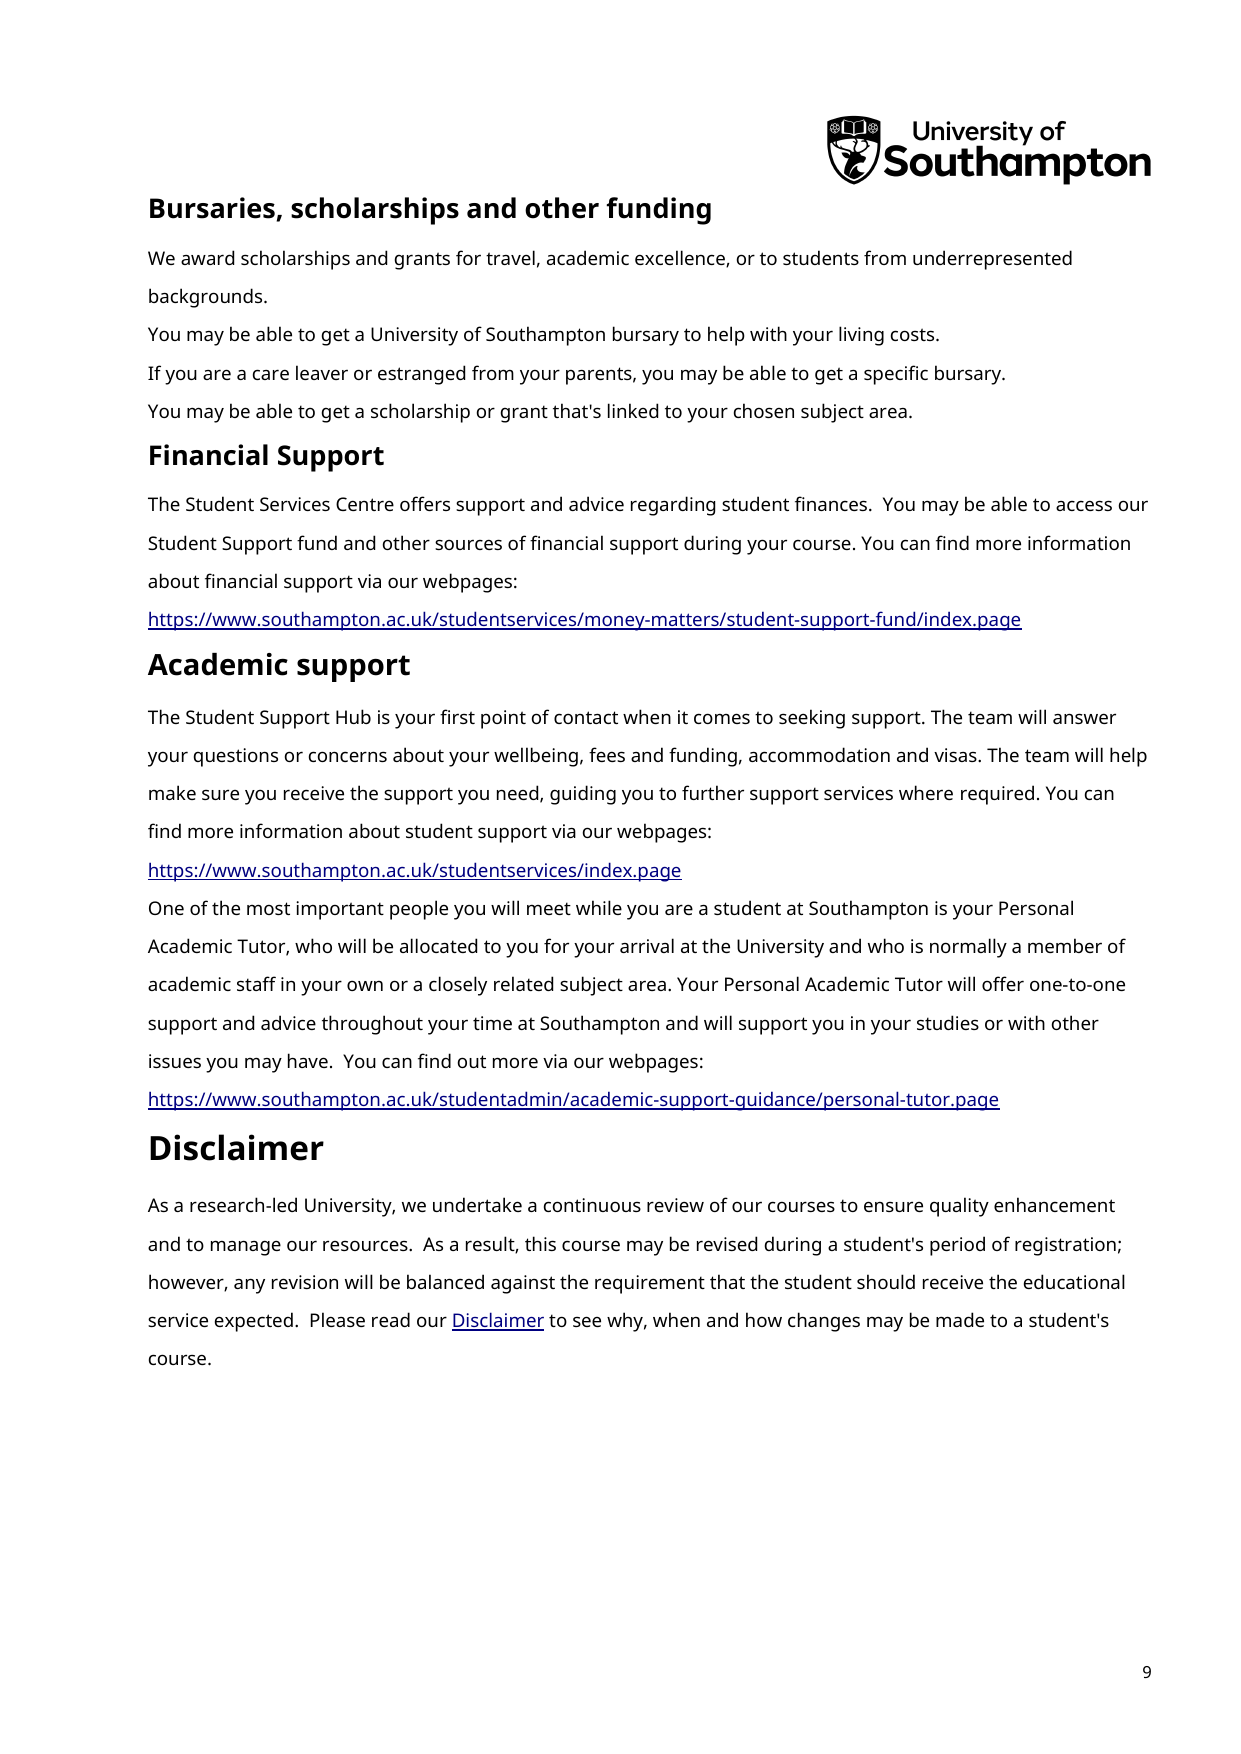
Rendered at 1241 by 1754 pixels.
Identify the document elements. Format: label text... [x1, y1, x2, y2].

text If you are a care leaver or estranged from your parents, you may be able to get a specific bursary. [148, 360, 1152, 386]
subtitle Financial Support [148, 436, 1152, 473]
text We award scholarships and grants for travel, academic excellence, or to students from underrepresented backgrounds. [148, 245, 1152, 309]
text https://www.southampton.ac.uk/studentservices/index.page [148, 857, 1152, 883]
text You may be able to get a University of Southampton bursary to help with your living costs. [148, 322, 1152, 347]
subtitle Disclaimer [148, 1125, 1152, 1170]
text https://www.southampton.ac.uk/studentadmin/academic-support-guidance/personal-tutor.page [148, 1086, 1152, 1112]
subtitle Bursaries, scholarships and other funding [148, 190, 1152, 227]
text One of the most important people you will meet while you are a student at Southampton is your Personal Academic Tutor, who will be allocated to you for your arrival at the University and who is normally a member of academic staff in your own or a closely related subject area. Your Personal Academic Tutor will offer one-to-one support and advice throughout your time at Southampton and will support you in your studies or with other issues you may have. You can find out more via our webpages: [148, 895, 1152, 1074]
text The Student Support Hub is your first point of contact when it comes to seeking support. The team will answer your questions or concerns about your wellbeing, fees and funding, accommodation and visas. The team will help make sure you receive the support you need, guiding you to further support services where required. You can find more information about student support via our webpages: [148, 704, 1152, 844]
text You may be able to get a scholarship or grant that's linked to your chosen subject area. [148, 398, 1152, 424]
text As a research-led University, we undertake a continuous review of our courses to ensure quality enhancement and to manage our resources. As a result, this course may be revised during a student's period of registration; however, any revision will be balanced against the requirement that the student should receive the educational service expected. Please read our Disclaimer to see why, when and how changes may be made to a student's course. [148, 1193, 1152, 1371]
subtitle Academic support [148, 645, 1152, 684]
text The Student Services Centre offers support and advice regarding student finances. You may be able to access our Student Support fund and other sources of financial support during your course. You can find more information about financial support via our webpages: https://www.southampton.ac.uk/studentservices/money-matters/student-support-fund/index.page [148, 492, 1152, 632]
